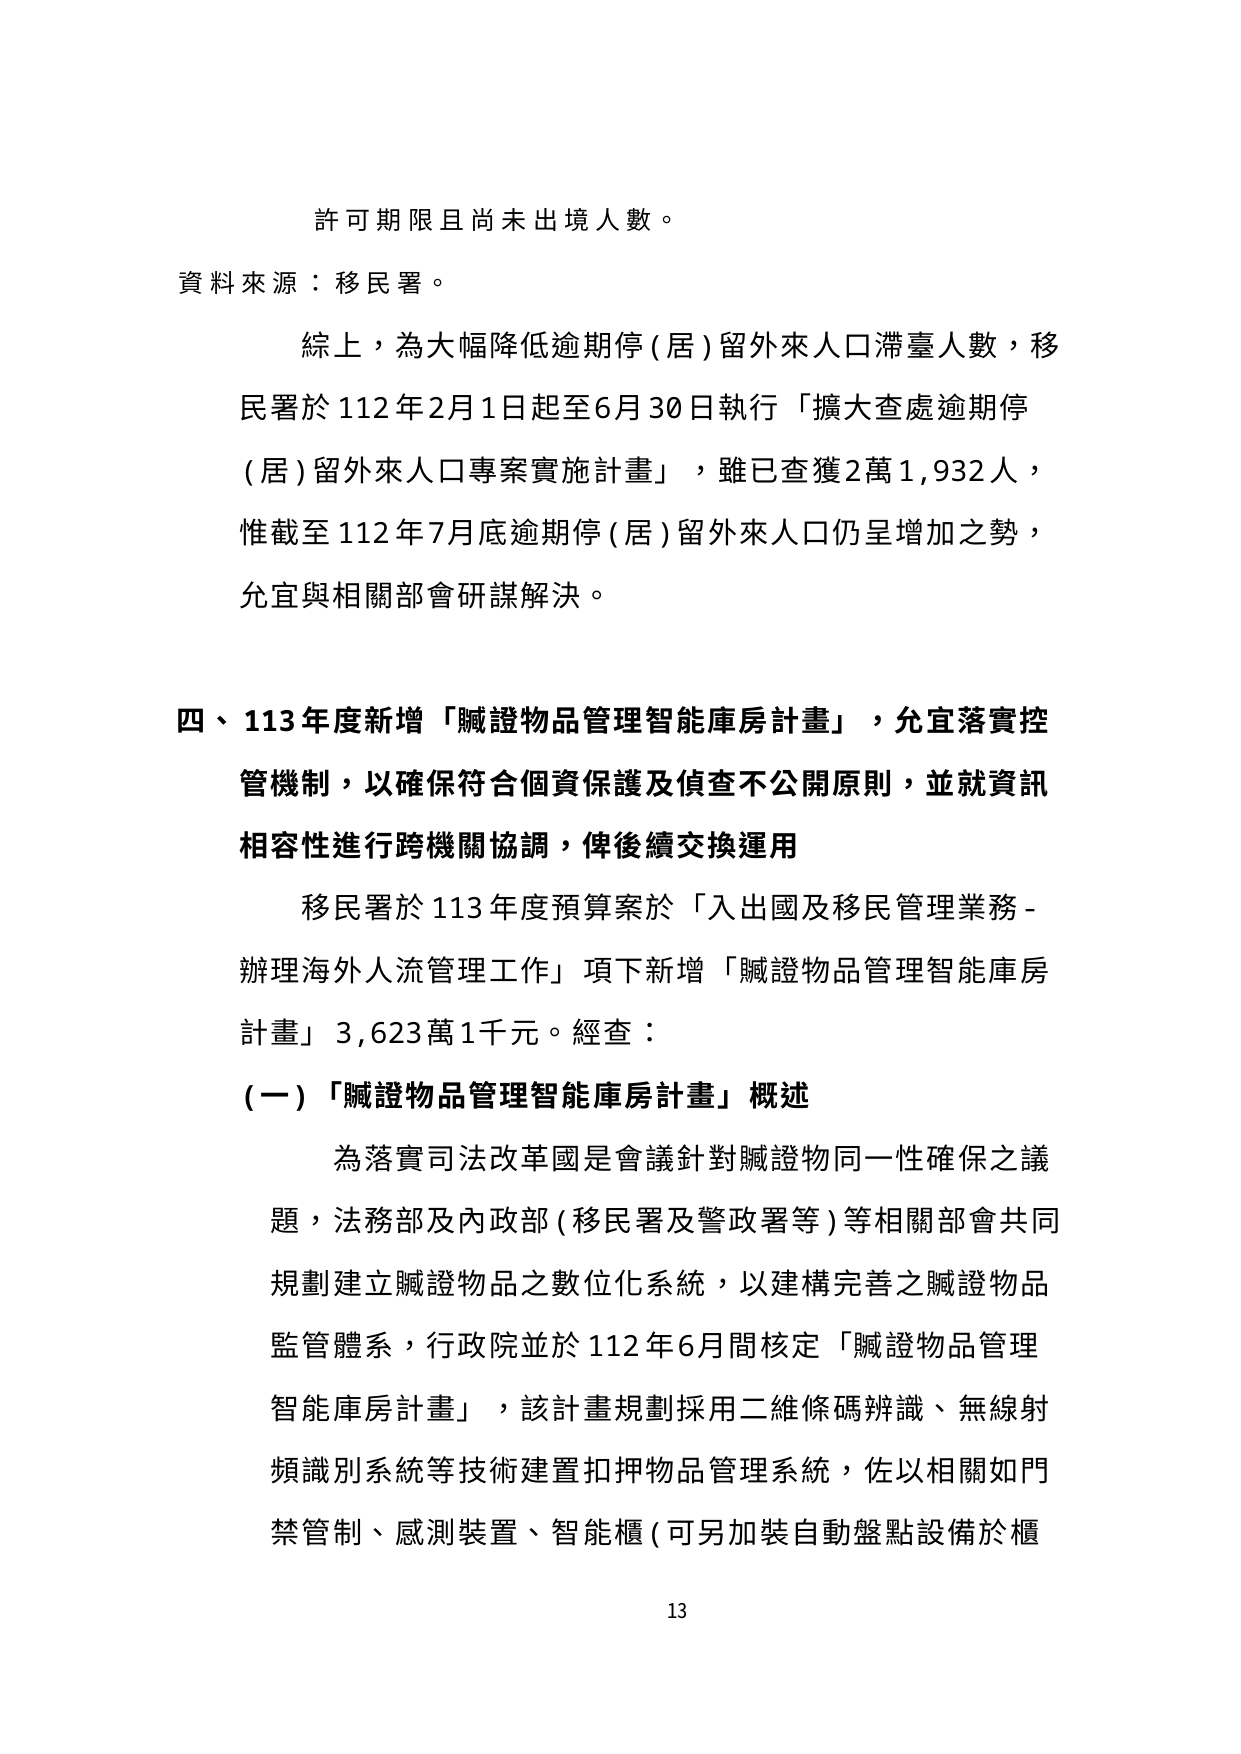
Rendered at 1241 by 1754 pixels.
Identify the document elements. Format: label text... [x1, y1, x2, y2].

text 移民署於113年度預算案於「入出國及移民管理業務-辦理海外人流管理工作」項下新增「贓證物品管理智能庫房計畫」3,623萬1千元。經查： [234, 865, 1061, 1052]
text 資料來源：移民署。 [175, 240, 1061, 302]
text 為落實司法改革國是會議針對贓證物同一性確保之議題，法務部及內政部(移民署及警政署等)等相關部會共同規劃建立贓證物品之數位化系統，以建構完善之贓證物品監管體系，行政院並於112年6月間核定「贓證物品管理智能庫房計畫」，該計畫規劃採用二維條碼辨識、無線射頻識別系統等技術建置扣押物品管理系統，佐以相關如門禁管制、感測裝置、智能櫃(可另加裝自動盤點設備於櫃內)、監視器等硬體設備，以數位化之方式管理贓證物品，並保留由各機關自行擬定執行策略及方法之彈性。計畫期程113-114年度，計畫總經費4億3,012萬2千元，其中移民署主責5,677萬元，辦理下列事項： [264, 1115, 1061, 1552]
text 綜上，為大幅降低逾期停(居)留外來人口滯臺人數，移民署於112年2月1日起至6月30日執行「擴大查處逾期停(居)留外來人口專案實施計畫」，雖已查獲2萬1,932人，惟截至112年7月底逾期停(居)留外來人口仍呈增加之勢，允宜與相關部會研謀解決。 [234, 302, 1061, 615]
text 許可期限且尚未出境人數。 [175, 177, 1061, 240]
text 四、113年度新增「贓證物品管理智能庫房計畫」，允宜落實控管機制，以確保符合個資保護及偵查不公開原則，並就資訊相容性進行跨機關協調，俾後續交換運用 [176, 677, 1061, 865]
text (一)「贓證物品管理智能庫房計畫」概述 [234, 1052, 1061, 1115]
